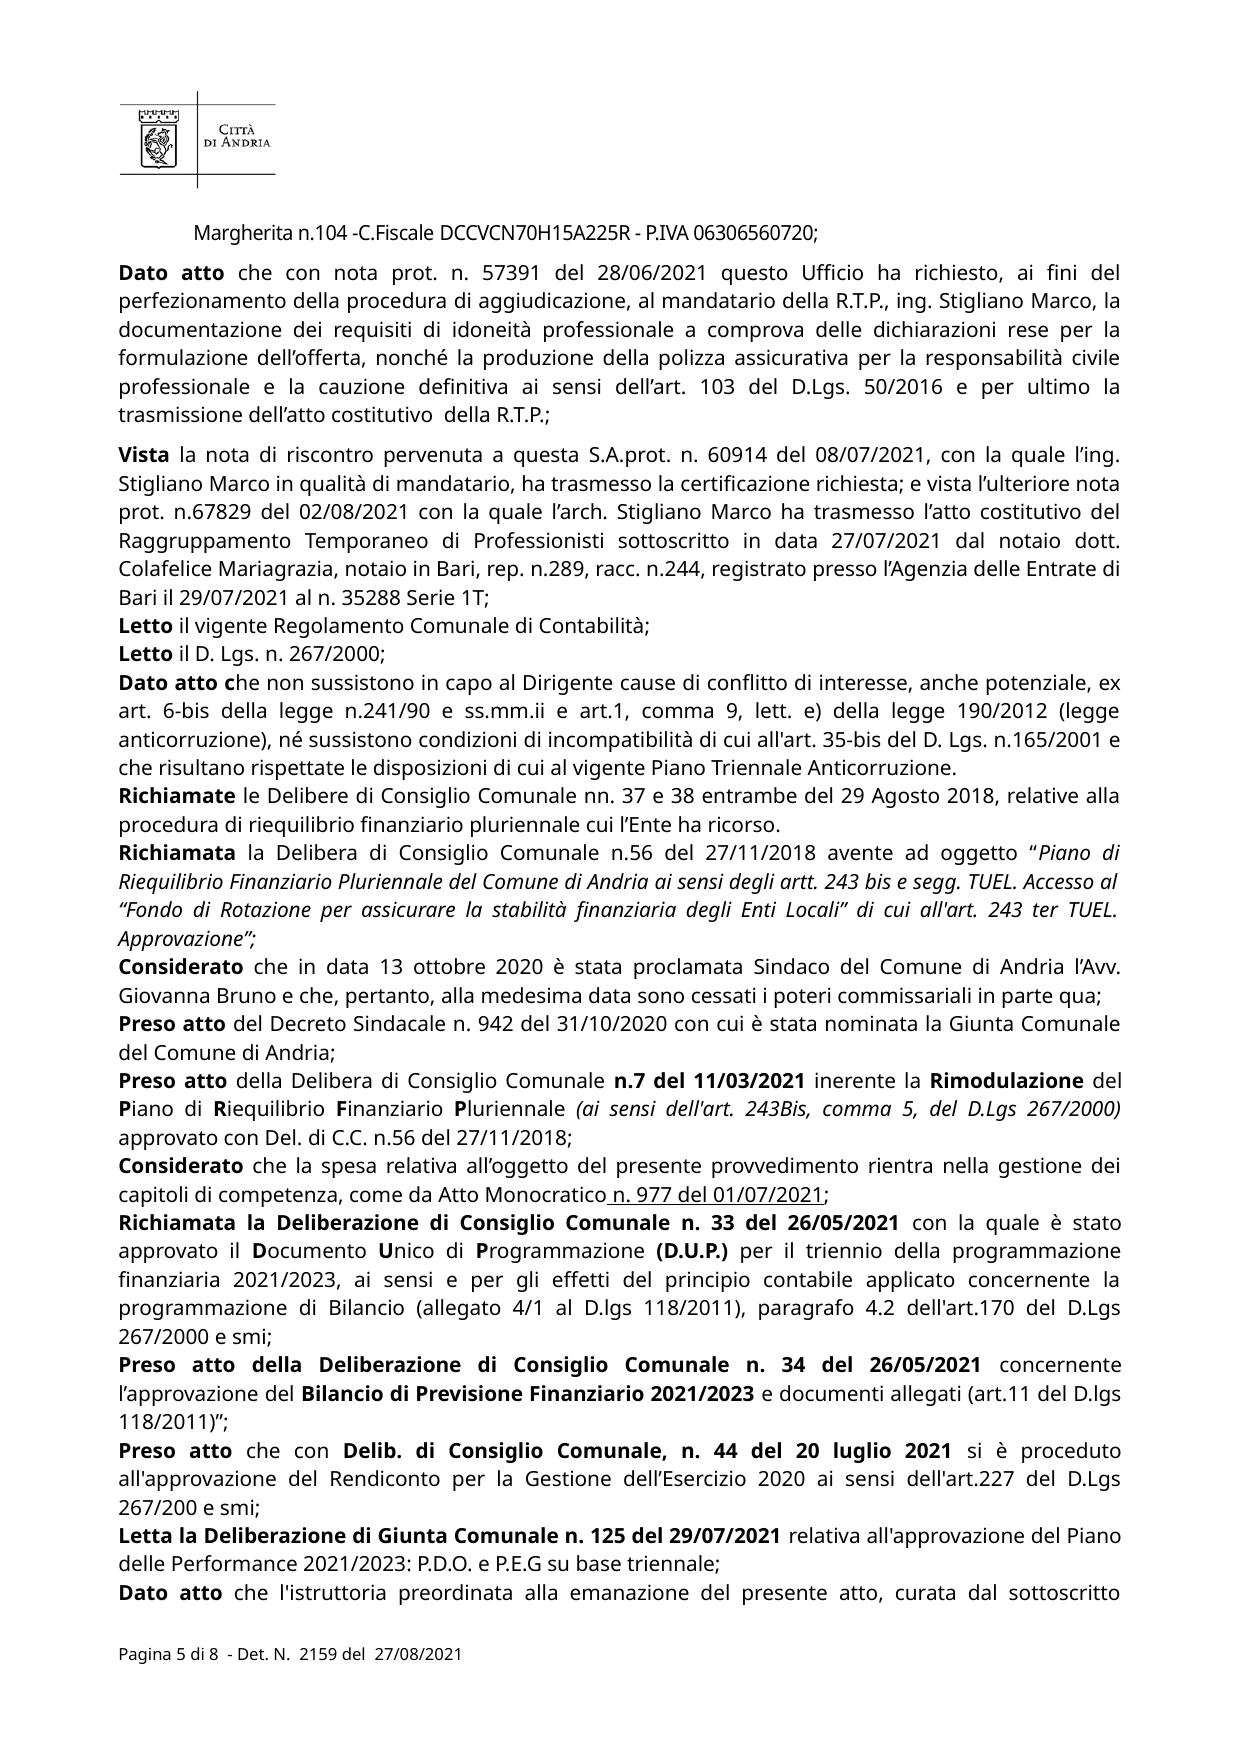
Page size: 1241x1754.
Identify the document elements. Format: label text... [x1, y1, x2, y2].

text Richiamata la Delibera di Consiglio Comunale n.56 del 27/11/2018 avente ad oggetto “Piano di Riequilibrio Finanziario Pluriennale del Comune di Andria ai sensi degli artt. 243 bis e segg. TUEL. Accesso al “Fondo di Rotazione per assicurare la stabilità finanziaria degli Enti Locali” di cui all'art. 243 ter TUEL. Approvazione”; [118, 838, 1122, 952]
text Richiamata la Deliberazione di Consiglio Comunale n. 33 del 26/05/2021 con la quale è stato approvato il Documento Unico di Programmazione (D.U.P.) per il triennio della programmazione finanziaria 2021/2023, ai sensi e per gli effetti del principio contabile applicato concernente la programmazione di Bilancio (allegato 4/1 al D.lgs 118/2011), paragrafo 4.2 dell'art.170 del D.Lgs 267/2000 e smi; [118, 1208, 1122, 1350]
list Margherita n.104 -C.Fiscale DCCVCN70H15A225R - P.IVA 06306560720; [156, 218, 1122, 246]
text Preso atto del Decreto Sindacale n. 942 del 31/10/2020 con cui è stata nominata la Giunta Comunale del Comune di Andria; [118, 1009, 1122, 1066]
text Preso atto della Deliberazione di Consiglio Comunale n. 34 del 26/05/2021 concernente l’approvazione del Bilancio di Previsione Finanziario 2021/2023 e documenti allegati (art.11 del D.lgs 118/2011)”; [118, 1350, 1122, 1436]
text Dato atto che con nota prot. n. 57391 del 28/06/2021 questo Ufficio ha richiesto, ai fini del perfezionamento della procedura di aggiudicazione, al mandatario della R.T.P., ing. Stigliano Marco, la documentazione dei requisiti di idoneità professionale a comprova delle dichiarazioni rese per la formulazione dell’offerta, nonché la produzione della polizza assicurativa per la responsabilità civile professionale e la cauzione definitiva ai sensi dell’art. 103 del D.Lgs. 50/2016 e per ultimo la trasmissione dell’atto costitutivo della R.T.P.; [118, 258, 1122, 429]
text Considerato che la spesa relativa all’oggetto del presente provvedimento rientra nella gestione dei capitoli di competenza, come da Atto Monocratico n. 977 del 01/07/2021; [118, 1151, 1122, 1208]
text Preso atto che con Delib. di Consiglio Comunale, n. 44 del 20 luglio 2021 si è proceduto all'approvazione del Rendiconto per la Gestione dell’Esercizio 2020 ai sensi dell'art.227 del D.Lgs 267/200 e smi; [118, 1436, 1122, 1521]
text Letto il D. Lgs. n. 267/2000; [118, 639, 1122, 668]
text Richiamate le Delibere di Consiglio Comunale nn. 37 e 38 entrambe del 29 Agosto 2018, relative alla procedura di riequilibrio finanziario pluriennale cui l’Ente ha ricorso. [118, 782, 1122, 838]
text Letta la Deliberazione di Giunta Comunale n. 125 del 29/07/2021 relativa all'approvazione del Piano delle Performance 2021/2023: P.D.O. e P.E.G su base triennale; [118, 1521, 1122, 1578]
text Preso atto della Delibera di Consiglio Comunale n.7 del 11/03/2021 inerente la Rimodulazione del Piano di Riequilibrio Finanziario Pluriennale (ai sensi dell'art. 243Bis, comma 5, del D.Lgs 267/2000) approvato con Del. di C.C. n.56 del 27/11/2018; [118, 1066, 1122, 1151]
text Considerato che in data 13 ottobre 2020 è stata proclamata Sindaco del Comune di Andria l’Avv. Giovanna Bruno e che, pertanto, alla medesima data sono cessati i poteri commissariali in parte qua; [118, 952, 1122, 1009]
picture [118, 88, 276, 189]
text Dato atto che non sussistono in capo al Dirigente cause di conflitto di interesse, anche potenziale, ex art. 6-bis della legge n.241/90 e ss.mm.ii e art.1, comma 9, lett. e) della legge 190/2012 (legge anticorruzione), né sussistono condizioni di incompatibilità di cui all'art. 35-bis del D. Lgs. n.165/2001 e che risultano rispettate le disposizioni di cui al vigente Piano Triennale Anticorruzione. [118, 668, 1122, 782]
text Dato atto che l'istruttoria preordinata alla emanazione del presente atto, curata dal sottoscritto [118, 1578, 1122, 1606]
text Letto il vigente Regolamento Comunale di Contabilità; [118, 611, 1122, 639]
text Vista la nota di riscontro pervenuta a questa S.A.prot. n. 60914 del 08/07/2021, con la quale l’ing. Stigliano Marco in qualità di mandatario, ha trasmesso la certificazione richiesta; e vista l’ulteriore nota prot. n.67829 del 02/08/2021 con la quale l’arch. Stigliano Marco ha trasmesso l’atto costitutivo del Raggruppamento Temporaneo di Professionisti sottoscritto in data 27/07/2021 dal notaio dott. Colafelice Mariagrazia, notaio in Bari, rep. n.289, racc. n.244, registrato presso l’Agenzia delle Entrate di Bari il 29/07/2021 al n. 35288 Serie 1T; [118, 440, 1122, 611]
